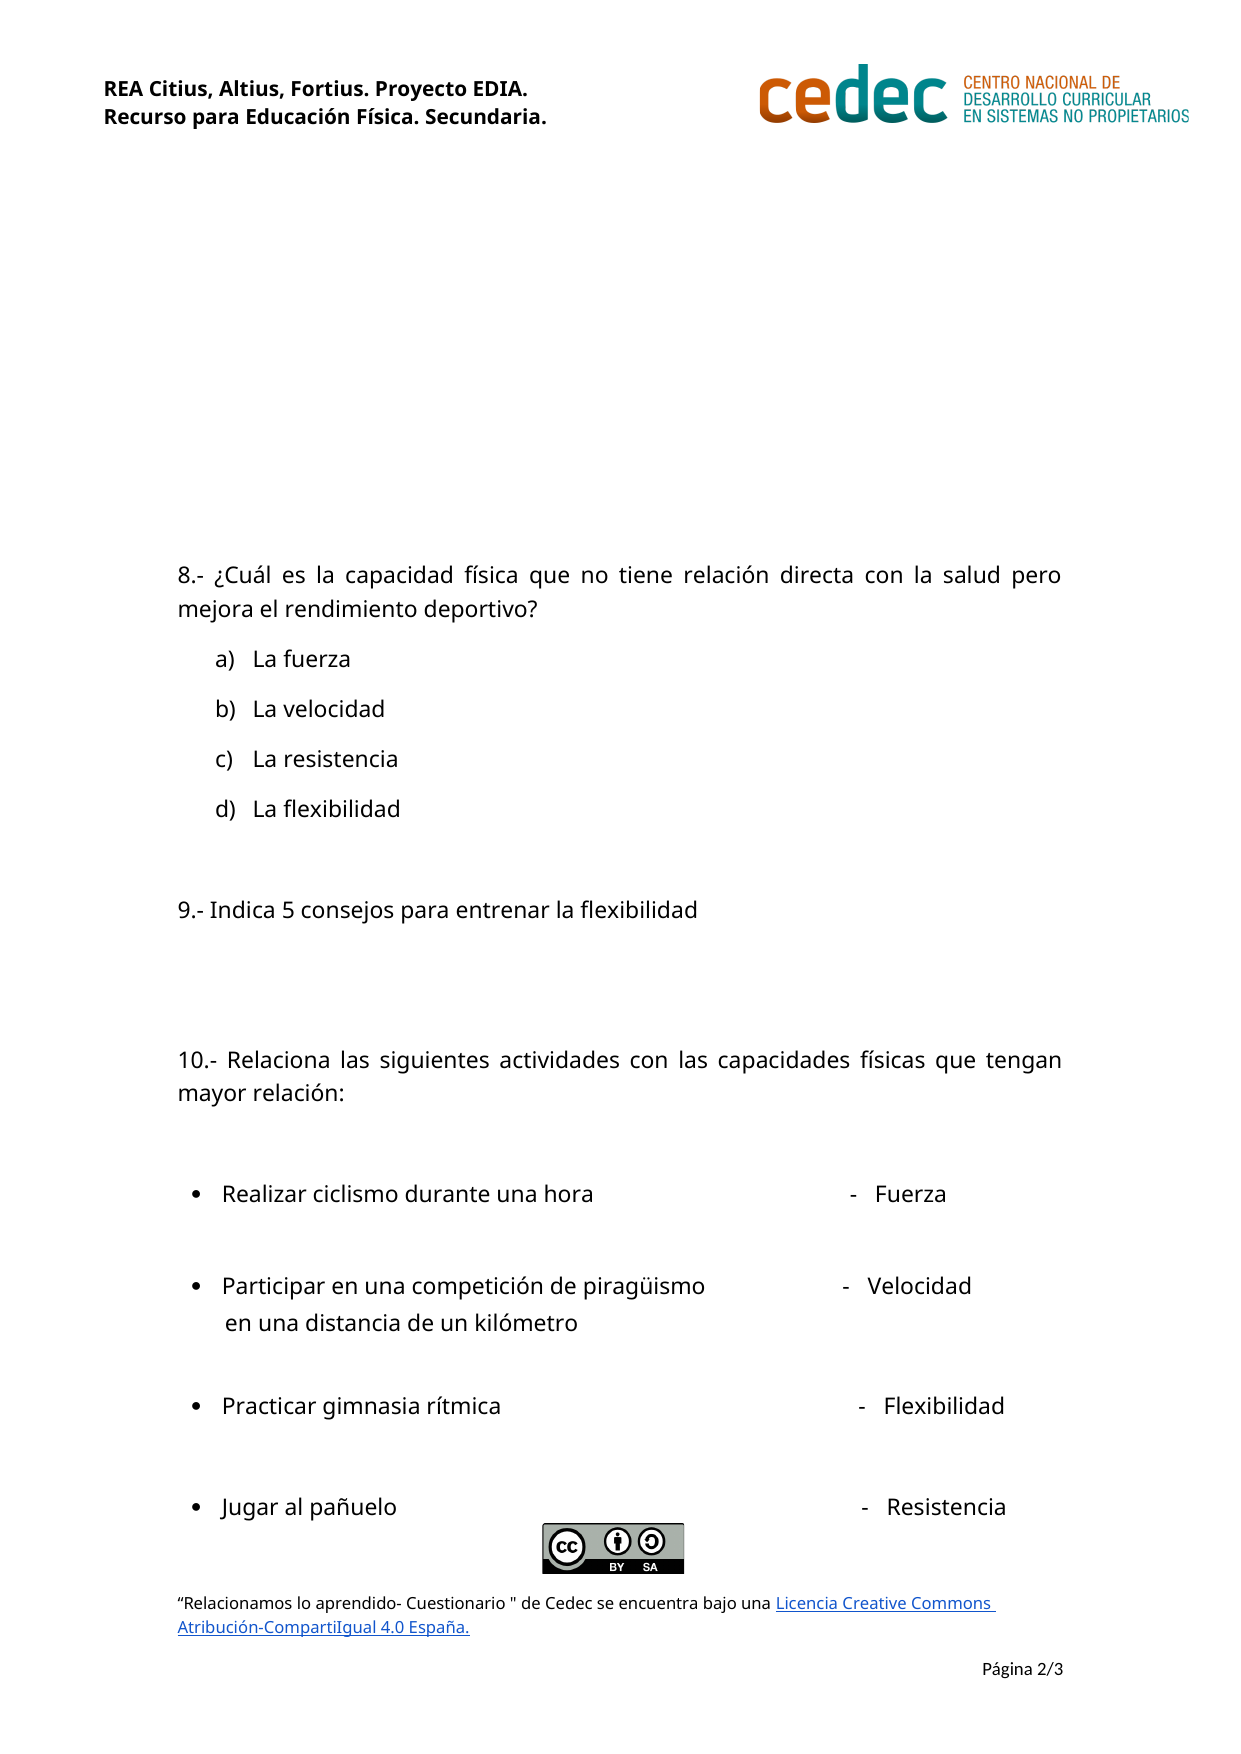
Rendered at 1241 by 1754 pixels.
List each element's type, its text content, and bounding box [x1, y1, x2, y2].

list La flexibilidad [215, 793, 1063, 824]
list Jugar al pañuelo - Resistencia [192, 1490, 1063, 1522]
list La velocidad [215, 693, 1063, 724]
picture [759, 64, 1189, 123]
list Realizar ciclismo durante una hora - Fuerza [192, 1177, 1063, 1209]
text 8.- ¿Cuál es la capacidad física que no tiene relación directa con la salud pero mejora el rendimiento deportivo? [177, 559, 1063, 624]
list Participar en una competición de piragüismo - Velocidad [192, 1278, 1063, 1298]
list La fuerza [215, 643, 1063, 674]
list Practicar gimnasia rítmica - Flexibilidad [192, 1390, 1063, 1421]
text en una distancia de un kilómetro [177, 1315, 1063, 1336]
text 10.- Relaciona las siguientes actividades con las capacidades físicas que tengan mayor relación: [177, 1044, 1063, 1108]
picture [542, 1523, 685, 1574]
list La resistencia [215, 743, 1063, 774]
text 9.- Indica 5 consejos para entrenar la flexibilidad [177, 893, 1063, 925]
